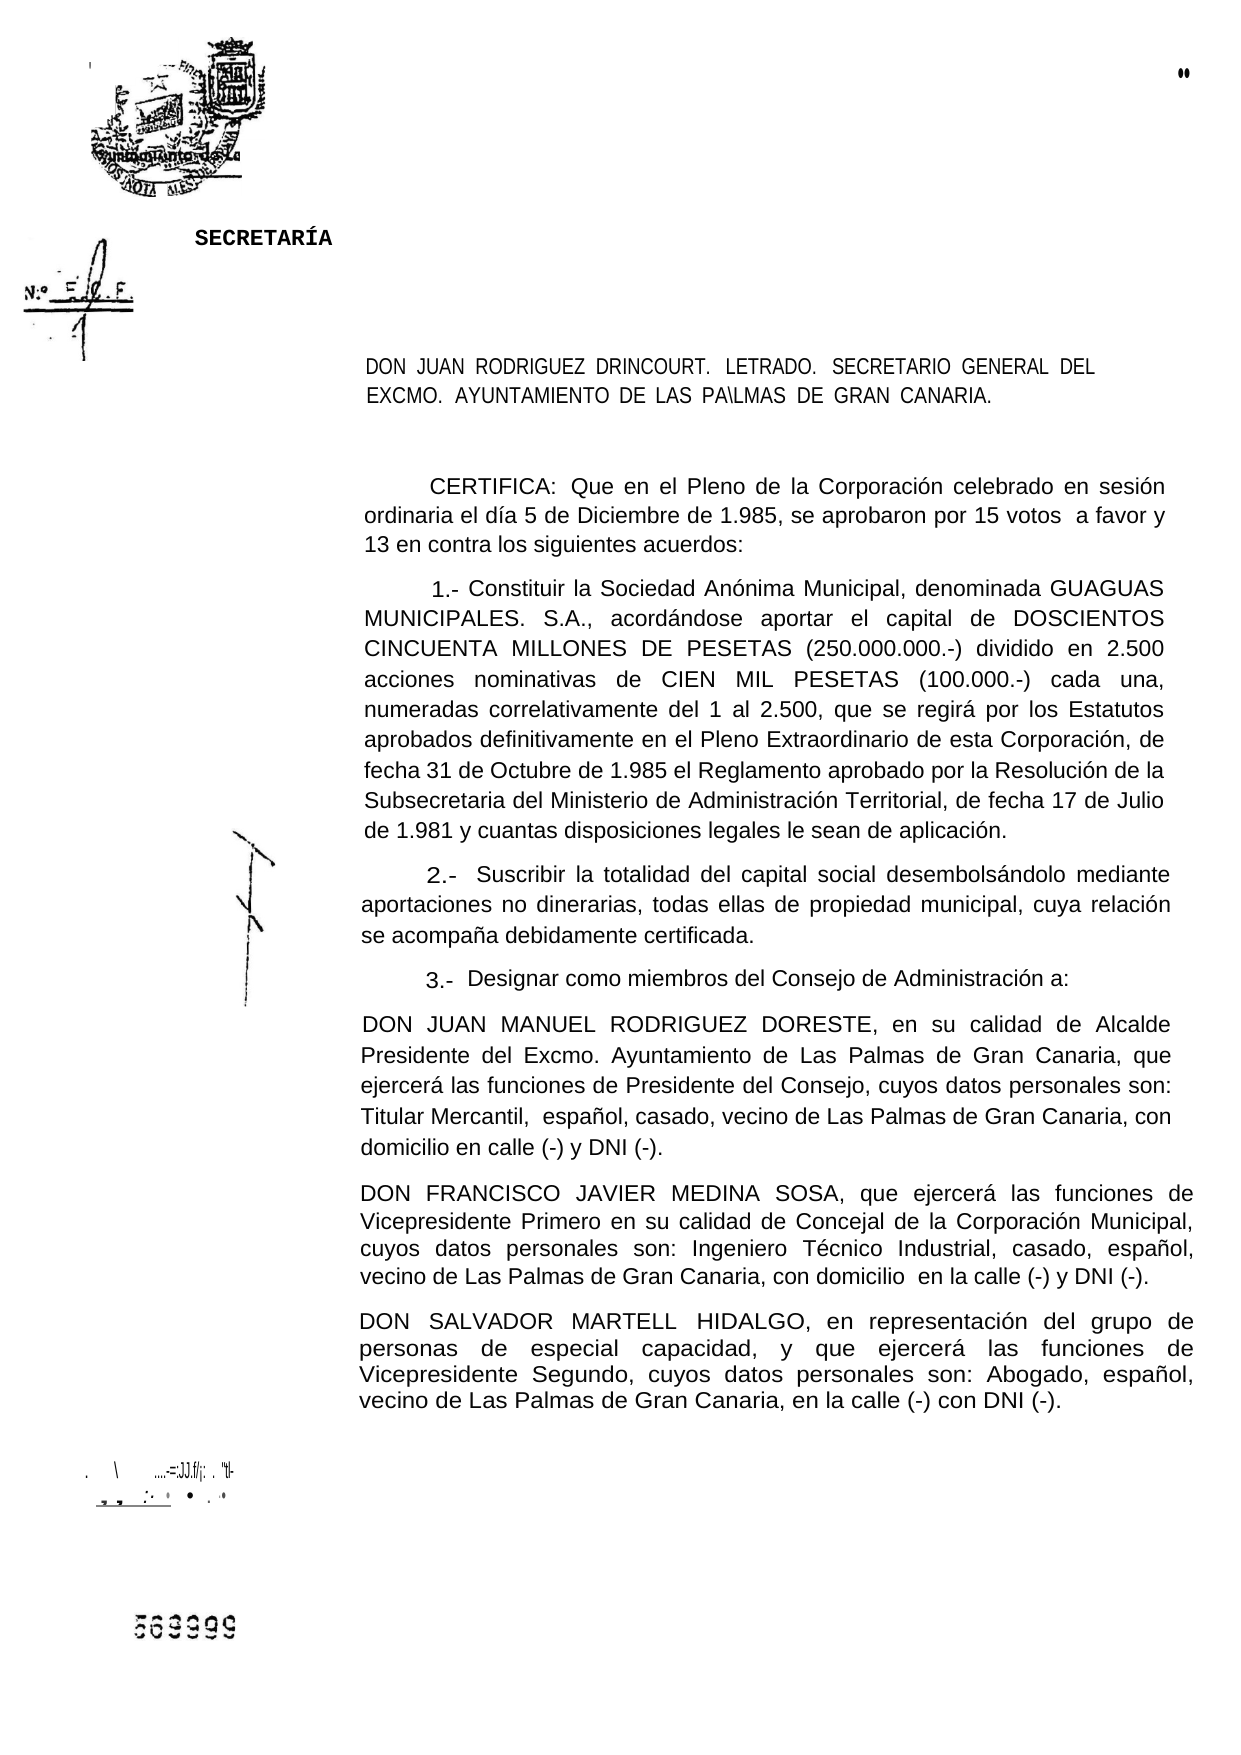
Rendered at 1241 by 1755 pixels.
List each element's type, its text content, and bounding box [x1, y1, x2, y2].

text 3.- Designar como miembros del Consejo de Administración a: [425, 965, 1195, 993]
text 2.- Suscribir la totalidad del capital social desembolsándolo mediante aportaciones no dinerarias, todas ellas de propiedad municipal, cuya relación se acompaña debidamente certificada. [361, 861, 1171, 949]
text DON SALVADOR MARTELL HIDALGO, en representación del grupo de personas de especial capacidad, y que ejercerá las funciones de Vicepresidente Segundo, cuyos datos personales son: Abogado, español, vecino de Las Palmas de Gran Canaria, en la calle (-) con DNI (-). [359, 1308, 1195, 1414]
text 1.- Constituir la Sociedad Anónima Municipal, denominada GUAGUAS MUNICIPALES. S.A., acordándose aportar el capital de DOSCIENTOS CINCUENTA MILLONES DE PESETAS (250.000.000.-) dividido en 2.500 acciones nominativas de CIEN MIL PESETAS (100.000.-) cada una, numeradas correlativamente del 1 al 2.500, que se regirá por los Estatutos aprobados definitivamente en el Pleno Extraordinario de esta Corporación, de fecha 31 de Octubre de 1.985 el Reglamento aprobado por la Resolución de la Subsecretaria del Ministerio de Administración Territorial, de fecha 17 de Julio de 1.981 y cuantas disposiciones legales le sean de aplicación. [364, 575, 1165, 845]
text ' [73, 54, 178, 89]
text DON FRANCISCO JAVIER MEDINA SOSA, que ejercerá las funciones de Vicepresidente Primero en su calidad de Concejal de la Corporación Municipal, cuyos datos personales son: Ingeniero Técnico Industrial, casado, español, vecino de Las Palmas de Gran Canaria, con domicilio en la calle (-) y DNI (-). [360, 1180, 1195, 1290]
text SECRETARÍA [194, 227, 1195, 253]
text •• [266, 54, 1191, 89]
text ,, :· • • . ·• [96, 1484, 1195, 1508]
text CERTIFICA: Que en el Pleno de la Corporación celebrado en sesión ordinaria el día 5 de Diciembre de 1.985, se aprobaron por 15 votos a favor y 13 en contra los siguientes acuerdos: [364, 473, 1166, 559]
text DON JUAN MANUEL RODRIGUEZ DORESTE, en su calidad de Alcalde Presidente del Excmo. Ayuntamiento de Las Palmas de Gran Canaria, que ejercerá las funciones de Presidente del Consejo, cuyos datos personales son: Titular Mercantil, español, casado, vecino de Las Palmas de Gran Canaria, con domicilio en calle (-) y DNI (-). [360, 1011, 1172, 1161]
text DON JUAN RODRIGUEZ DRINCOURT. LETRADO. SECRETARIO GENERAL DEL EXCMO. AYUNTAMIENTO DE LAS PA\LMAS DE GRAN CANARIA. [365, 353, 1175, 408]
text . \ ....-=:JJ.f/¡: . "tl- [84, 1458, 1195, 1484]
